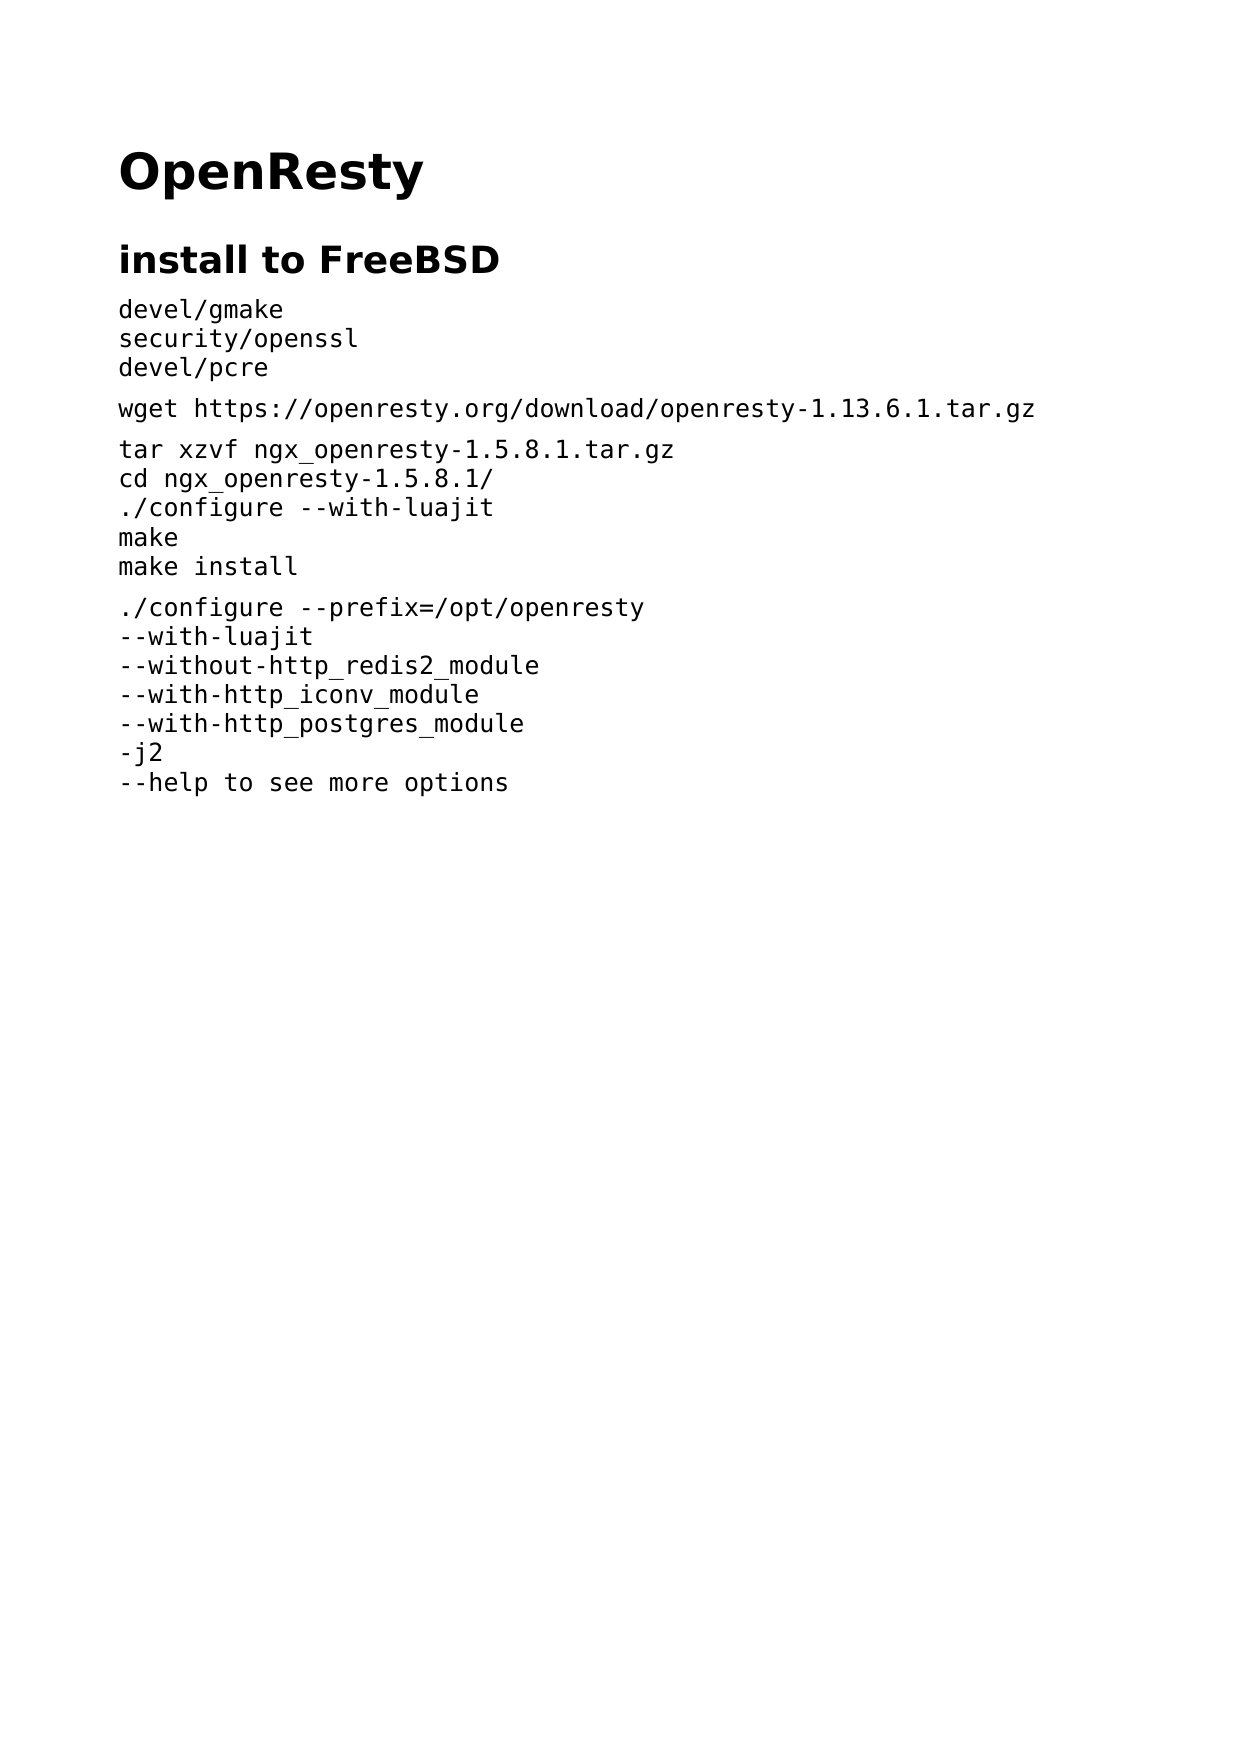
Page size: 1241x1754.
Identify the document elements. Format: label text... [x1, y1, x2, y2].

text ./configure --prefix=/opt/openresty --with-luajit --without-http_redis2_module --with-http_iconv_module --with-http_postgres_module -j2 --help to see more options [118, 593, 1122, 797]
text wget https://openresty.org/download/openresty-1.13.6.1.tar.gz [118, 394, 1122, 423]
text tar xzvf ngx_openresty-1.5.8.1.tar.gz cd ngx_openresty-1.5.8.1/ ./configure --with-luajit make make install [118, 435, 1122, 581]
text devel/gmake security/openssl devel/pcre [118, 295, 1122, 382]
subtitle OpenResty [118, 143, 1122, 201]
subtitle install to FreeBSD [118, 239, 1122, 282]
